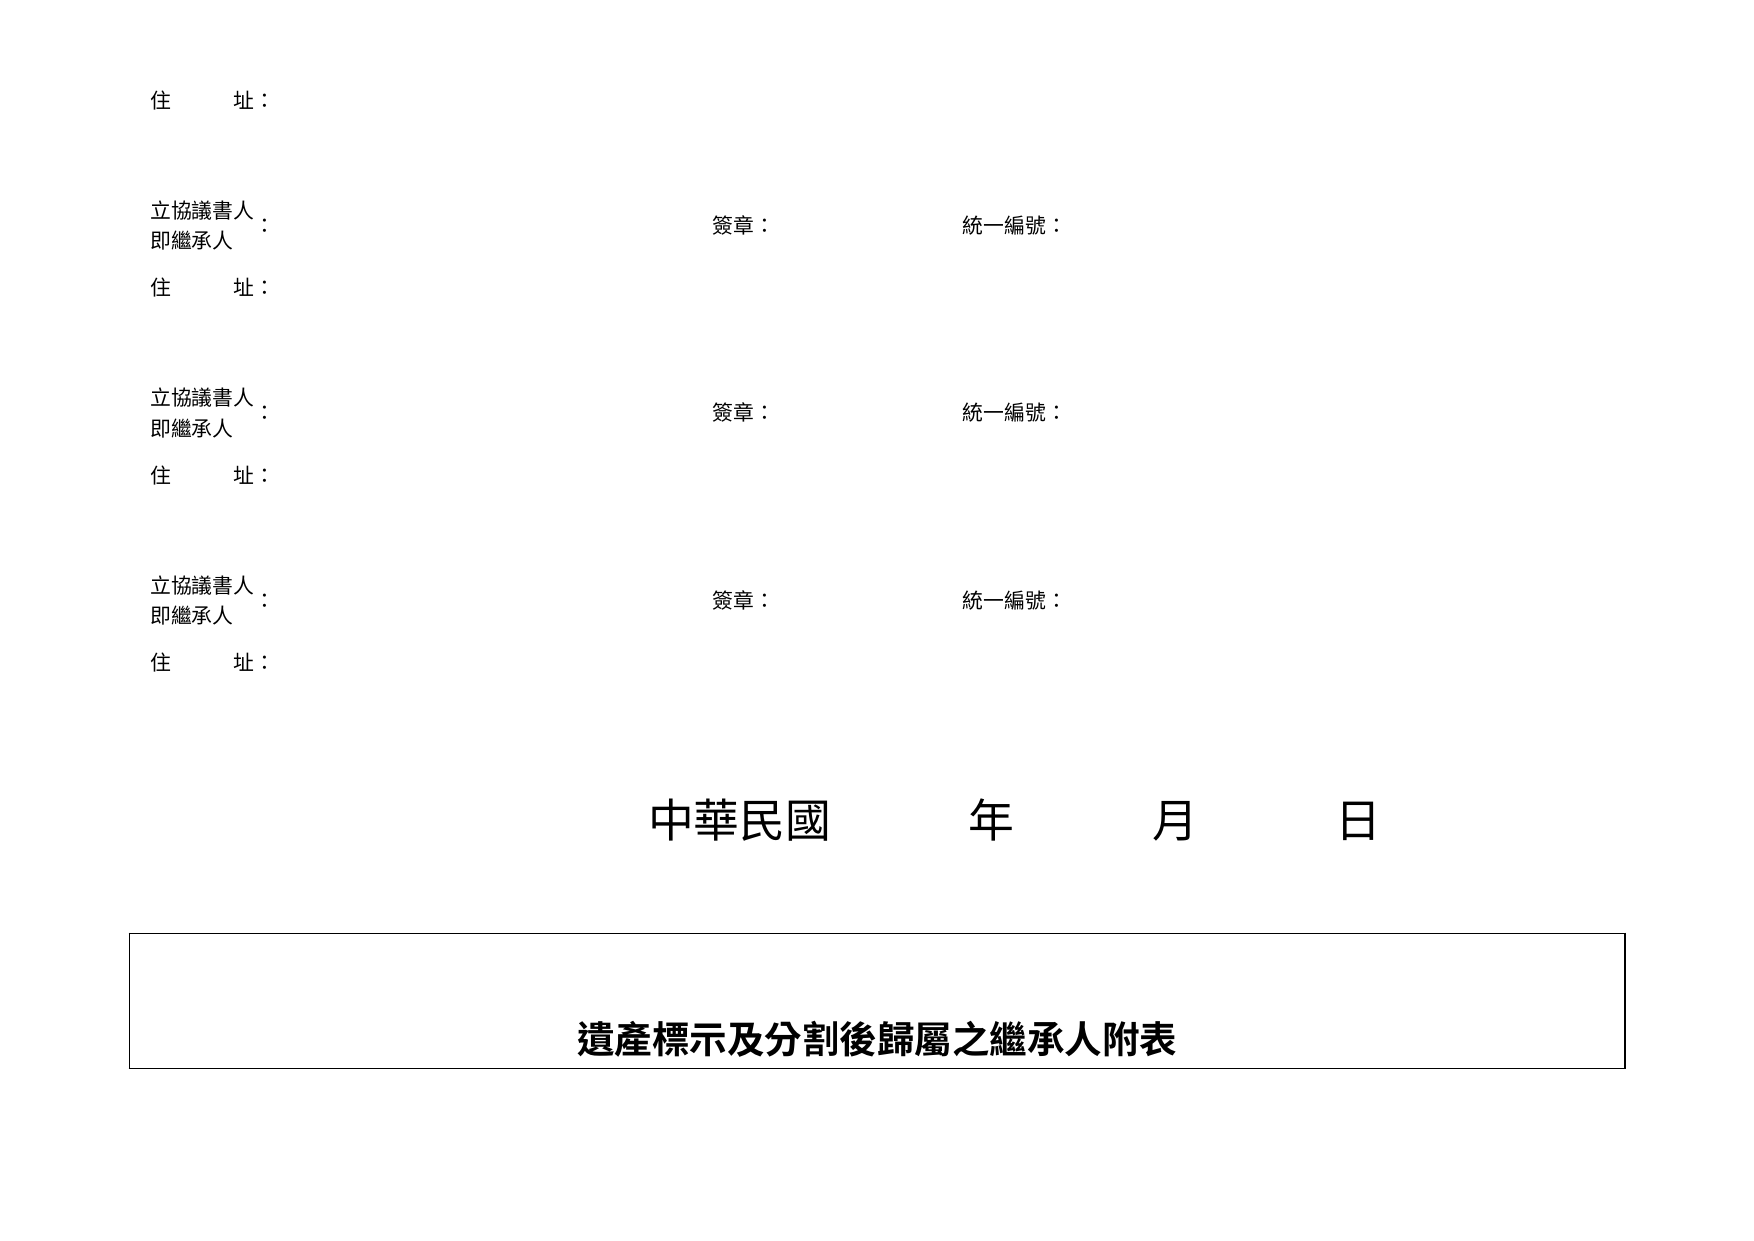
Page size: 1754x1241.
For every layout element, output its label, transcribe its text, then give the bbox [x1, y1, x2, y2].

text 中華民國 年 月 日 [150, 745, 1604, 870]
text 立協議書人即繼承人： 簽章： 統一編號： [150, 558, 1604, 620]
text 住 址： [150, 620, 1604, 683]
text 住 址： [150, 433, 1604, 495]
text 立協議書人即繼承人： 簽章： 統一編號： [150, 183, 1604, 245]
table_header 遺產標示及分割後歸屬之繼承人附表 [130, 934, 1624, 1068]
text 住 址： [150, 58, 1604, 120]
text 立協議書人即繼承人： 簽章： 統一編號： [150, 370, 1604, 433]
text 住 址： [150, 245, 1604, 308]
